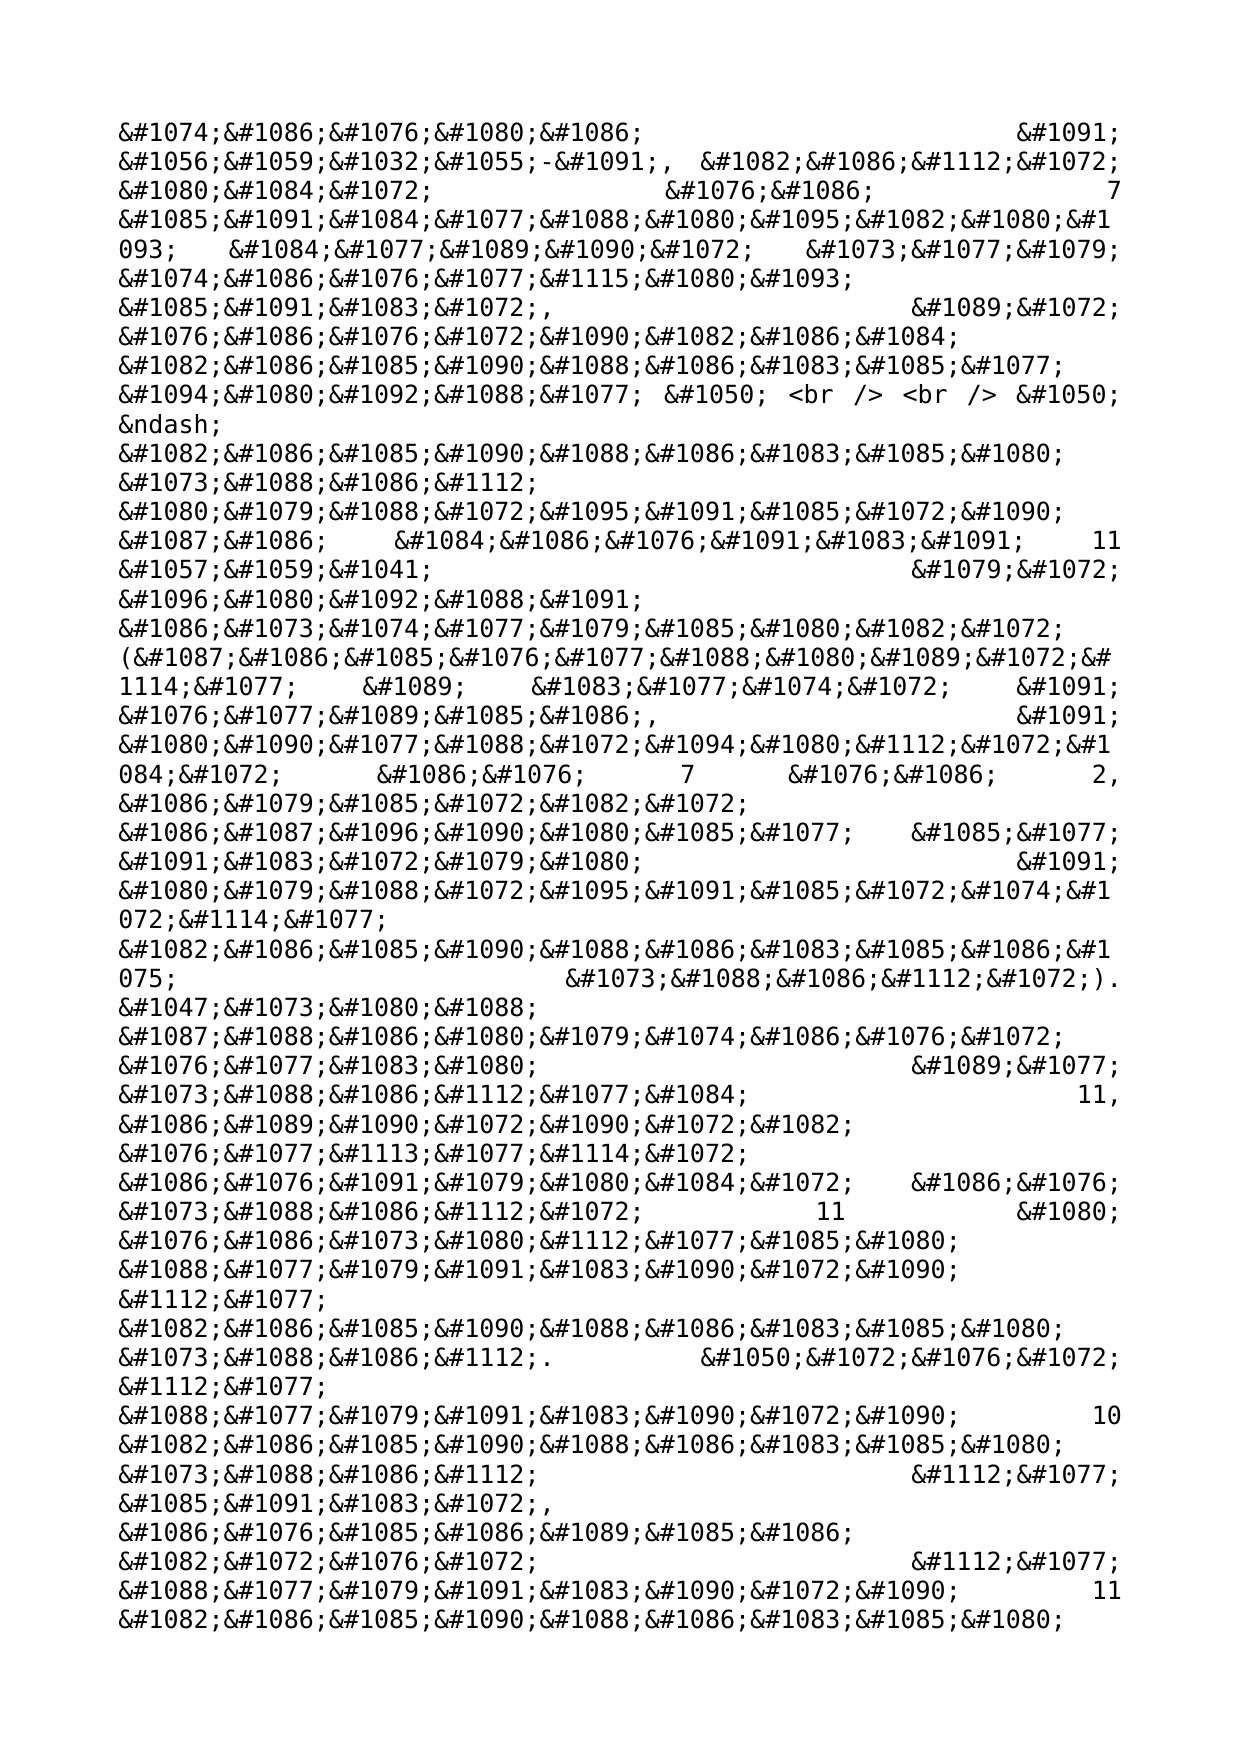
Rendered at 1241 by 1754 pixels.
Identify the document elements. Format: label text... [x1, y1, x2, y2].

text &#1074;&#1086;&#1076;&#1080;&#1086; &#1091; &#1056;&#1059;&#1032;&#1055;-&#1091;, &#1082;&#1086;&#1112;&#1072; &#1080;&#1084;&#1072; &#1076;&#1086; 7 &#1085;&#1091;&#1084;&#1077;&#1088;&#1080;&#1095;&#1082;&#1080;&#1093; &#1084;&#1077;&#1089;&#1090;&#1072; &#1073;&#1077;&#1079; &#1074;&#1086;&#1076;&#1077;&#1115;&#1080;&#1093; &#1085;&#1091;&#1083;&#1072;, &#1089;&#1072; &#1076;&#1086;&#1076;&#1072;&#1090;&#1082;&#1086;&#1084; &#1082;&#1086;&#1085;&#1090;&#1088;&#1086;&#1083;&#1085;&#1077; &#1094;&#1080;&#1092;&#1088;&#1077; &#1050; <br /> <br /> &#1050; &ndash; &#1082;&#1086;&#1085;&#1090;&#1088;&#1086;&#1083;&#1085;&#1080; &#1073;&#1088;&#1086;&#1112; &#1080;&#1079;&#1088;&#1072;&#1095;&#1091;&#1085;&#1072;&#1090; &#1087;&#1086; &#1084;&#1086;&#1076;&#1091;&#1083;&#1091; 11 &#1057;&#1059;&#1041; &#1079;&#1072; &#1096;&#1080;&#1092;&#1088;&#1091; &#1086;&#1073;&#1074;&#1077;&#1079;&#1085;&#1080;&#1082;&#1072; (&#1087;&#1086;&#1085;&#1076;&#1077;&#1088;&#1080;&#1089;&#1072;&#1114;&#1077; &#1089; &#1083;&#1077;&#1074;&#1072; &#1091; &#1076;&#1077;&#1089;&#1085;&#1086;, &#1091; &#1080;&#1090;&#1077;&#1088;&#1072;&#1094;&#1080;&#1112;&#1072;&#1084;&#1072; &#1086;&#1076; 7 &#1076;&#1086; 2, &#1086;&#1079;&#1085;&#1072;&#1082;&#1072; &#1086;&#1087;&#1096;&#1090;&#1080;&#1085;&#1077; &#1085;&#1077; &#1091;&#1083;&#1072;&#1079;&#1080; &#1091; &#1080;&#1079;&#1088;&#1072;&#1095;&#1091;&#1085;&#1072;&#1074;&#1072;&#1114;&#1077; &#1082;&#1086;&#1085;&#1090;&#1088;&#1086;&#1083;&#1085;&#1086;&#1075; &#1073;&#1088;&#1086;&#1112;&#1072;). &#1047;&#1073;&#1080;&#1088; &#1087;&#1088;&#1086;&#1080;&#1079;&#1074;&#1086;&#1076;&#1072; &#1076;&#1077;&#1083;&#1080; &#1089;&#1077; &#1073;&#1088;&#1086;&#1112;&#1077;&#1084; 11, &#1086;&#1089;&#1090;&#1072;&#1090;&#1072;&#1082; &#1076;&#1077;&#1113;&#1077;&#1114;&#1072; &#1086;&#1076;&#1091;&#1079;&#1080;&#1084;&#1072; &#1086;&#1076; &#1073;&#1088;&#1086;&#1112;&#1072; 11 &#1080; &#1076;&#1086;&#1073;&#1080;&#1112;&#1077;&#1085;&#1080; &#1088;&#1077;&#1079;&#1091;&#1083;&#1090;&#1072;&#1090; &#1112;&#1077; &#1082;&#1086;&#1085;&#1090;&#1088;&#1086;&#1083;&#1085;&#1080; &#1073;&#1088;&#1086;&#1112;. &#1050;&#1072;&#1076;&#1072; &#1112;&#1077; &#1088;&#1077;&#1079;&#1091;&#1083;&#1090;&#1072;&#1090; 10 &#1082;&#1086;&#1085;&#1090;&#1088;&#1086;&#1083;&#1085;&#1080; &#1073;&#1088;&#1086;&#1112; &#1112;&#1077; &#1085;&#1091;&#1083;&#1072;, &#1086;&#1076;&#1085;&#1086;&#1089;&#1085;&#1086; &#1082;&#1072;&#1076;&#1072; &#1112;&#1077; &#1088;&#1077;&#1079;&#1091;&#1083;&#1090;&#1072;&#1090; 11 &#1082;&#1086;&#1085;&#1090;&#1088;&#1086;&#1083;&#1085;&#1080; [118, 118, 1122, 1635]
